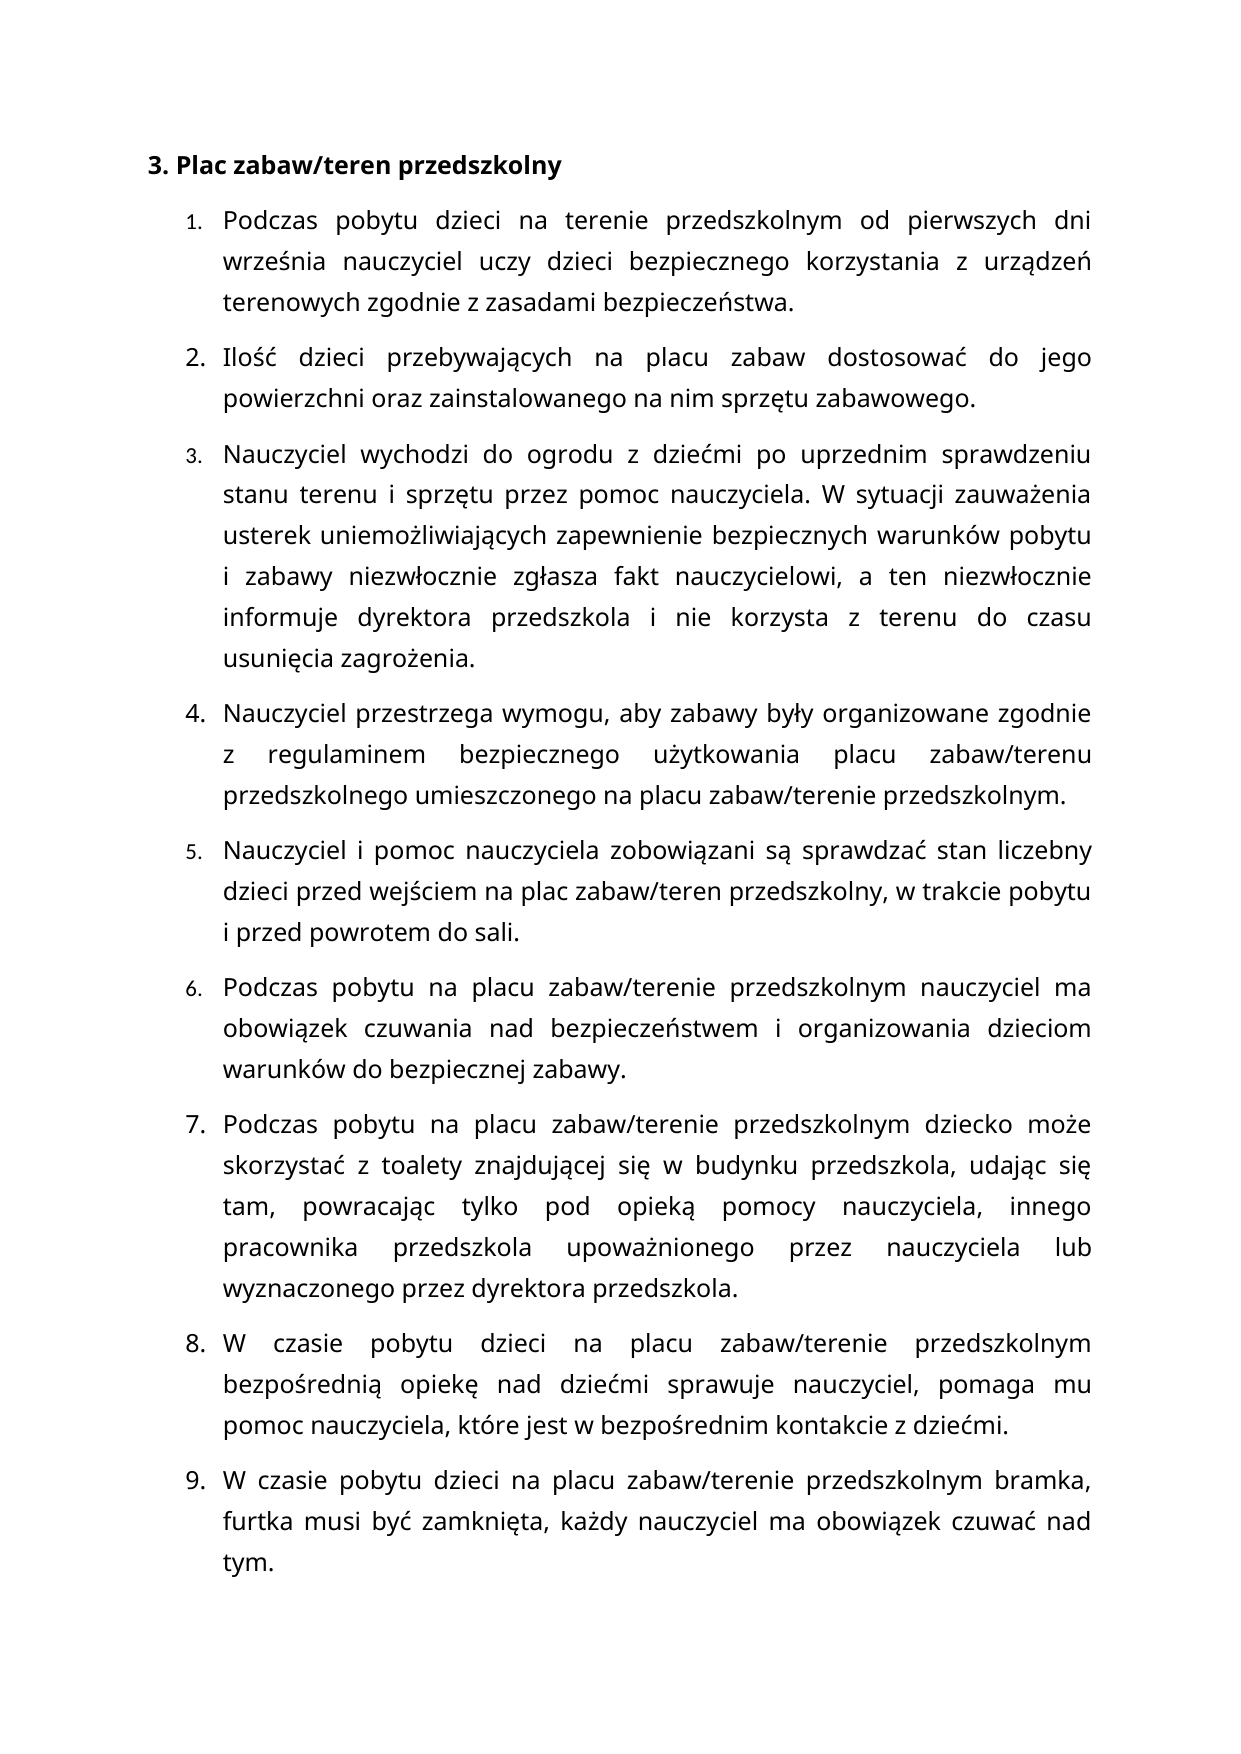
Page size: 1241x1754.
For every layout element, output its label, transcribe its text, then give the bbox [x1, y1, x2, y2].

list Nauczyciel i pomoc nauczyciela zobowiązani są sprawdzać stan liczebny dzieci przed wejściem na plac zabaw/teren przedszkolny, w trakcie pobytu i przed powrotem do sali. [185, 833, 1093, 949]
list Podczas pobytu na placu zabaw/terenie przedszkolnym dziecko może skorzystać z toalety znajdującej się w budynku przedszkola, udając się tam, powracając tylko pod opieką pomocy nauczyciela, innego pracownika przedszkola upoważnionego przez nauczyciela lub wyznaczonego przez dyrektora przedszkola. [185, 1107, 1093, 1304]
list Nauczyciel przestrzega wymogu, aby zabawy były organizowane zgodnie z regulaminem bezpiecznego użytkowania placu zabaw/terenu przedszkolnego umieszczonego na placu zabaw/terenie przedszkolnym. [185, 696, 1093, 812]
list Podczas pobytu na placu zabaw/terenie przedszkolnym nauczyciel ma obowiązek czuwania nad bezpieczeństwem i organizowania dzieciom warunków do bezpiecznej zabawy. [185, 970, 1093, 1086]
list Podczas pobytu dzieci na terenie przedszkolnym od pierwszych dni września nauczyciel uczy dzieci bezpiecznego korzystania z urządzeń terenowych zgodnie z zasadami bezpieczeństwa. [185, 203, 1093, 319]
list W czasie pobytu dzieci na placu zabaw/terenie przedszkolnym bezpośrednią opiekę nad dziećmi sprawuje nauczyciel, pomaga mu pomoc nauczyciela, które jest w bezpośrednim kontakcie z dziećmi. [185, 1326, 1093, 1442]
text 3. Plac zabaw/teren przedszkolny [148, 148, 1093, 182]
list W czasie pobytu dzieci na placu zabaw/terenie przedszkolnym bramka, furtka musi być zamknięta, każdy nauczyciel ma obowiązek czuwać nad tym. [185, 1463, 1093, 1579]
list Ilość dzieci przebywających na placu zabaw dostosować do jego powierzchni oraz zainstalowanego na nim sprzętu zabawowego. [185, 340, 1093, 415]
list Nauczyciel wychodzi do ogrodu z dziećmi po uprzednim sprawdzeniu stanu terenu i sprzętu przez pomoc nauczyciela. W sytuacji zauważenia usterek uniemożliwiających zapewnienie bezpiecznych warunków pobytu i zabawy niezwłocznie zgłasza fakt nauczycielowi, a ten niezwłocznie informuje dyrektora przedszkola i nie korzysta z terenu do czasu usunięcia zagrożenia. [185, 436, 1093, 674]
